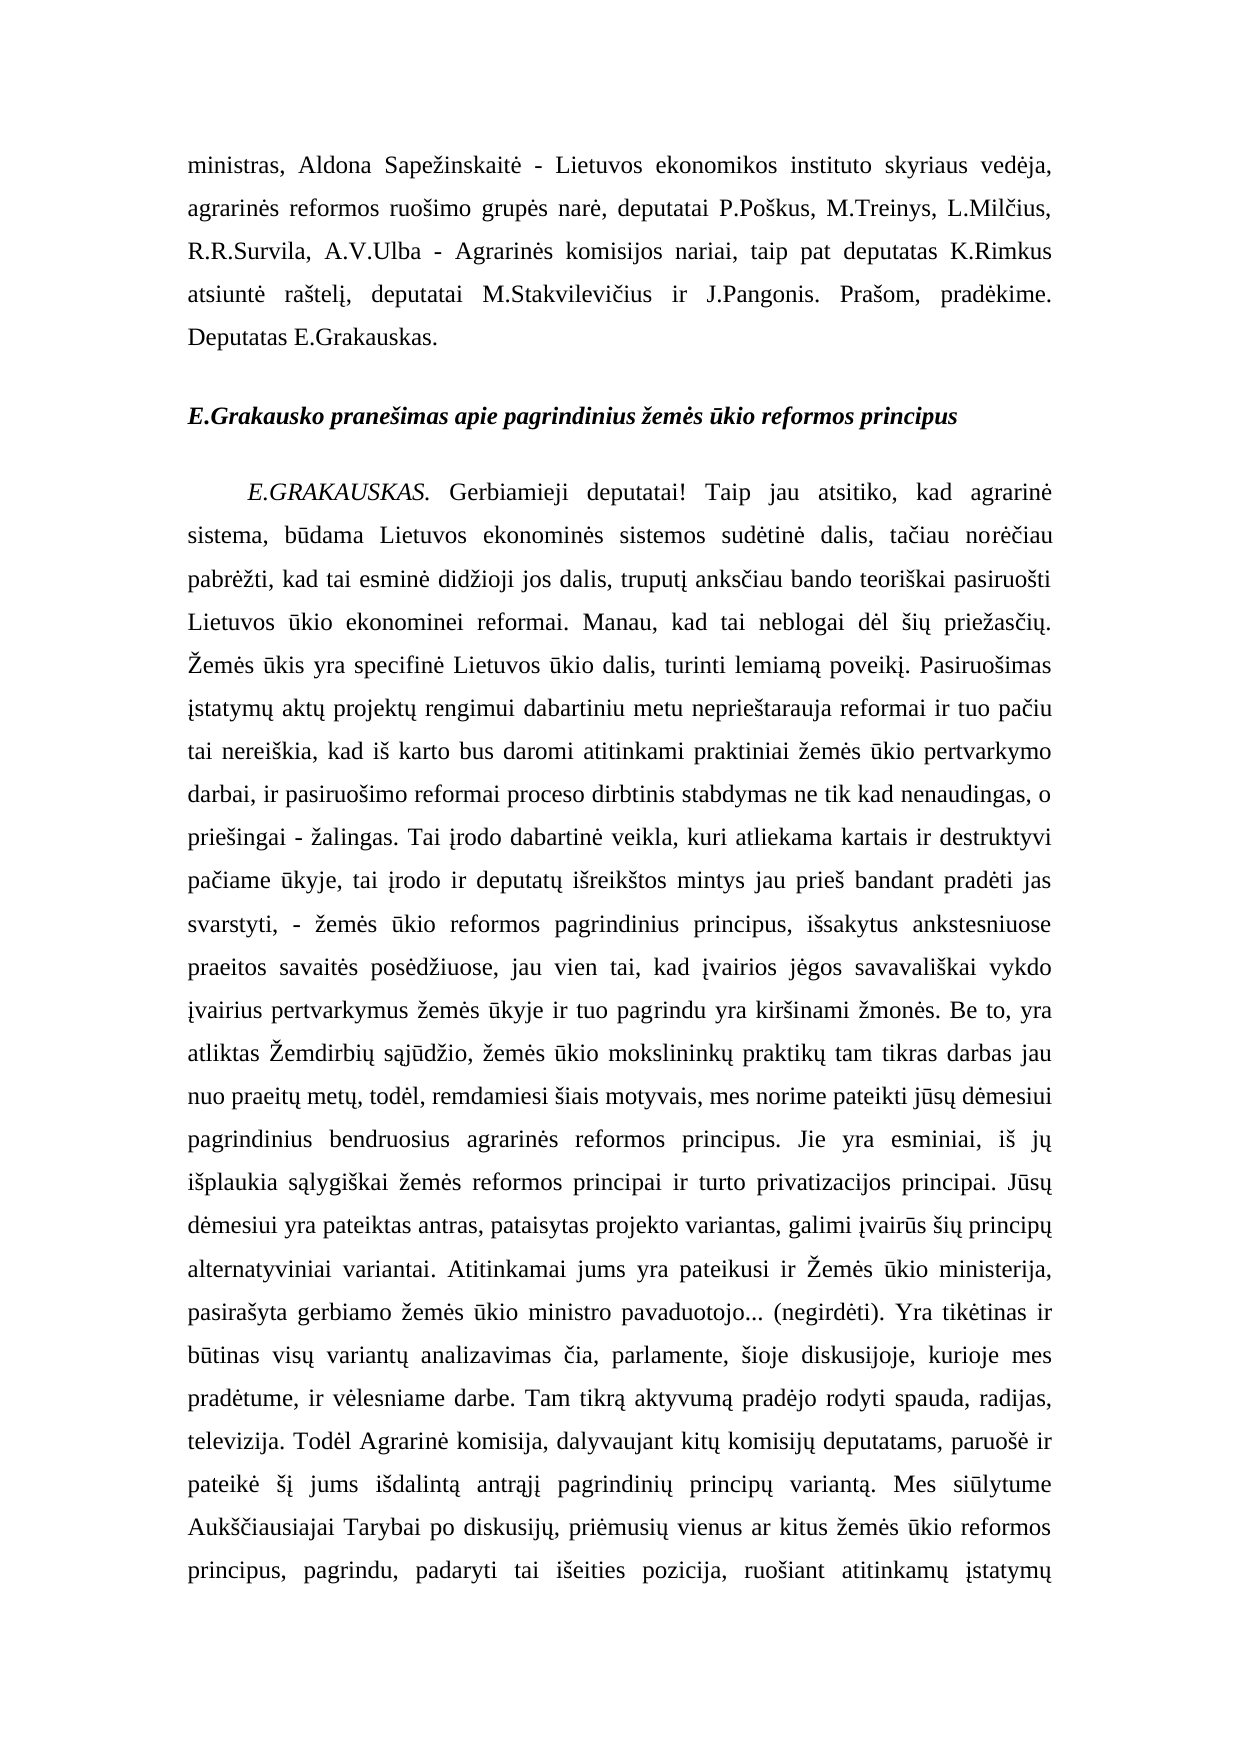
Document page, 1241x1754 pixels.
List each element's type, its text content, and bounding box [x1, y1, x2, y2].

text ministras, Aldona Sapežinskaitė - Lietuvos ekonomikos instituto skyriaus vedėja, agrarinės reformos ruošimo grupės narė, deputatai P.Poškus, M.Treinys, L.Milčius, R.R.Survila, A.V.Ulba -­ Agrarinės komisijos nariai, taip pat deputatas K.Rimkus atsiuntė raštelį, deputatai M.Stakvilevičius ir J.Pangonis. Prašom, pradėkime. Deputatas E.Grakauskas. [187, 150, 1053, 351]
text E.GRAKAUSKAS. Gerbiamieji deputatai! Taip jau atsitiko, kad agrarinė sistema, būdama Lietuvos ekonominės sistemos sudėtinė dalis, tačiau no­rėčiau pabrėžti, kad tai esminė didžioji jos dalis, truputį anksčiau bando teoriškai pasiruošti Lietuvos ūkio ekonominei reformai. Manau, kad tai neblogai dėl šių priežasčių. Žemės ūkis yra specifinė Lietuvos ūkio dalis, turinti lemiamą poveikį. Pasiruošimas įstatymų aktų projektų rengimui da­bartiniu metu neprieštarauja reformai ir tuo pačiu tai nereiškia, kad iš karto bus daromi atitinkami praktiniai žemės ūkio pertvarkymo darbai, ir pasiruošimo reformai proceso dirbtinis stabdymas ne tik kad nenaudingas, o priešingai - žalingas. Tai įrodo dabartinė veikla, kuri atliekama kartais ir destruktyvi pačiame ūkyje, tai įrodo ir deputatų išreikštos mintys jau prieš bandant pradėti jas svarstyti, - žemės ūkio reformos pagrindinius principus, išsakytus ankstesniuose praeitos savaitės posėdžiuose, jau vien tai, kad įvairios jėgos savavališkai vykdo įvairius pertvarkymus žemės ūkyje ir tuo pag­rindu yra kiršinami žmonės. Be to, yra atliktas Žemdirbių sąjūdžio, žemės ūkio mokslininkų praktikų tam tikras darbas jau nuo praeitų metų, todėl, remdamiesi šiais motyvais, mes norime pateikti jūsų dėmesiui pagrindinius bendruosius agrarinės reformos principus. Jie yra esminiai, iš jų išplaukia sąlygiškai žemės reformos principai ir turto privatizacijos principai. Jūsų dėmesiui yra pateiktas antras, pataisytas projekto variantas, galimi įvairūs šių principų alternatyviniai variantai. Atitinkamai jums yra pateikusi ir Žemės ūkio ministerija, pasirašyta gerbiamo žemės ūkio ministro pavaduotojo... (negirdėti). Yra tikėtinas ir būtinas visų variantų analizavimas čia, parlamente, šioje diskusijoje, kurioje mes pradėtume, ir vėlesniame darbe. Tam tikrą aktyvumą pradėjo rodyti spauda, radijas, televizija. Todėl Agrari­nė komisija, dalyvaujant kitų komisijų deputatams, paruošė ir pateikė šį jums išdalintą antrąjį pagrindinių principų variantą. Mes siūlytume Aukščiausiajai Tarybai po diskusijų, priėmusių vienus ar kitus žemės ūkio reformos principus, pagrindu, padaryti tai išeities pozicija, ruošiant atitinkamų įstatymų [187, 477, 1053, 1584]
subtitle E.Grakausko pranešimas apie pagrindinius žemės ūkio reformos principus [187, 401, 1053, 430]
